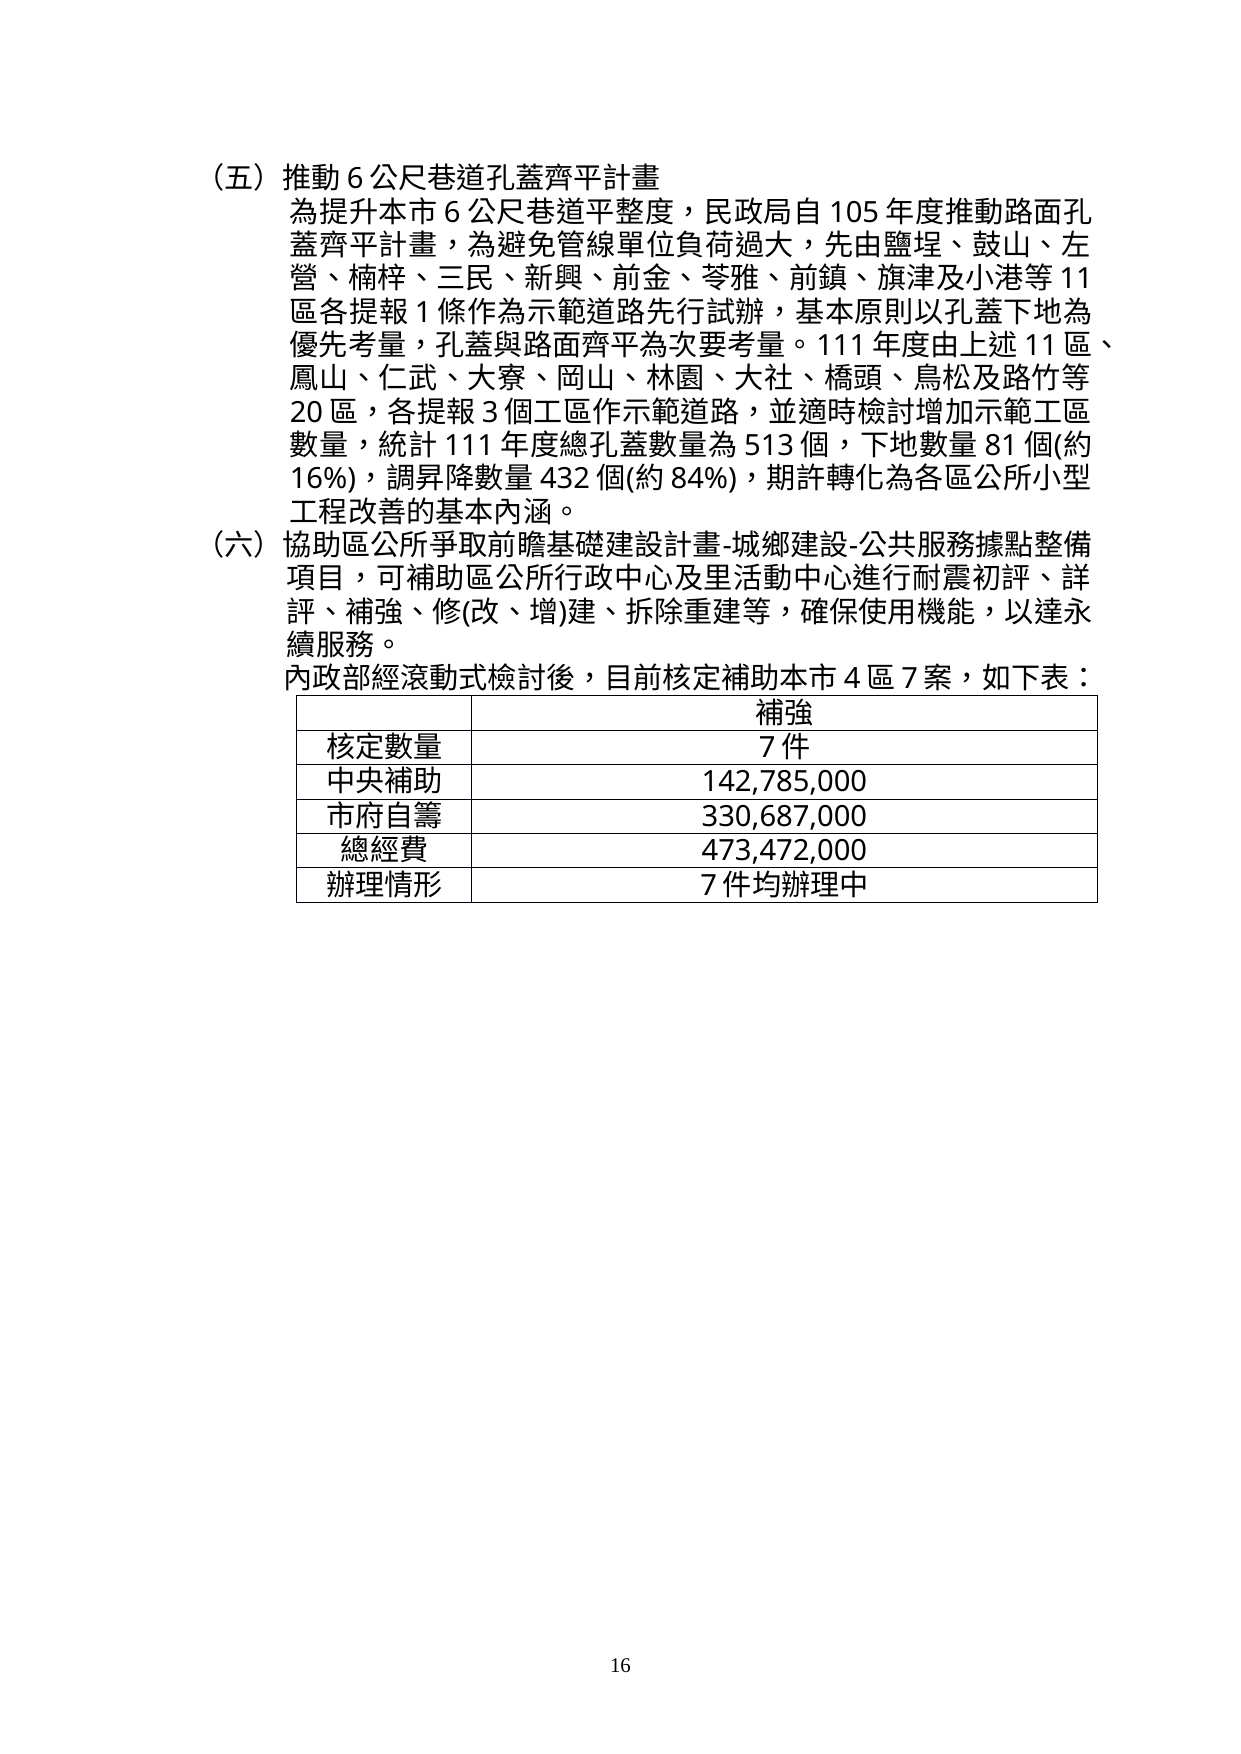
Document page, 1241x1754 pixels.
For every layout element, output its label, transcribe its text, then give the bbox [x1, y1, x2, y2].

table_cell 市府自籌 [297, 800, 471, 833]
table_cell 142,785,000 [472, 765, 1097, 798]
text 內政部經滾動式檢討後，目前核定補助本市4區7案，如下表： [283, 662, 1092, 695]
table_cell 中央補助 [297, 765, 471, 798]
text （五）推動6公尺巷道孔蓋齊平計畫 [195, 162, 1092, 195]
table_cell 辦理情形 [297, 868, 471, 902]
text （六）協助區公所爭取前瞻基礎建設計畫-城鄉建設-公共服務據點整備項目，可補助區公所行政中心及里活動中心進行耐震初評、詳評、補強、修(改、增)建、拆除重建等，確保使用機能，以達永續服務。 [195, 529, 1092, 662]
table_header [297, 696, 471, 730]
table_header 補強 [472, 696, 1097, 730]
table_cell 7件 [472, 731, 1097, 764]
table_cell 473,472,000 [472, 834, 1097, 867]
table_cell 核定數量 [297, 731, 471, 764]
table_cell 7件均辦理中 [472, 868, 1097, 902]
table_cell 總經費 [297, 834, 471, 867]
text 為提升本市6公尺巷道平整度，民政局自105年度推動路面孔蓋齊平計畫，為避免管線單位負荷過大，先由鹽埕、鼓山、左營、楠梓、三民、新興、前金、苓雅、前鎮、旗津及小港等11區各提報1條作為示範道路先行試辦，基本原則以孔蓋下地為優先考量，孔蓋與路面齊平為次要考量。111年度由上述11區、鳳山、仁武、大寮、岡山、林園、大社、橋頭、鳥松及路竹等20區，各提報3個工區作示範道路，並適時檢討增加示範工區數量，統計111年度總孔蓋數量為513個，下地數量81個(約16%)，調昇降數量432個(約84%)，期許轉化為各區公所小型工程改善的基本內涵。 [289, 195, 1092, 529]
table_cell 330,687,000 [472, 800, 1097, 833]
